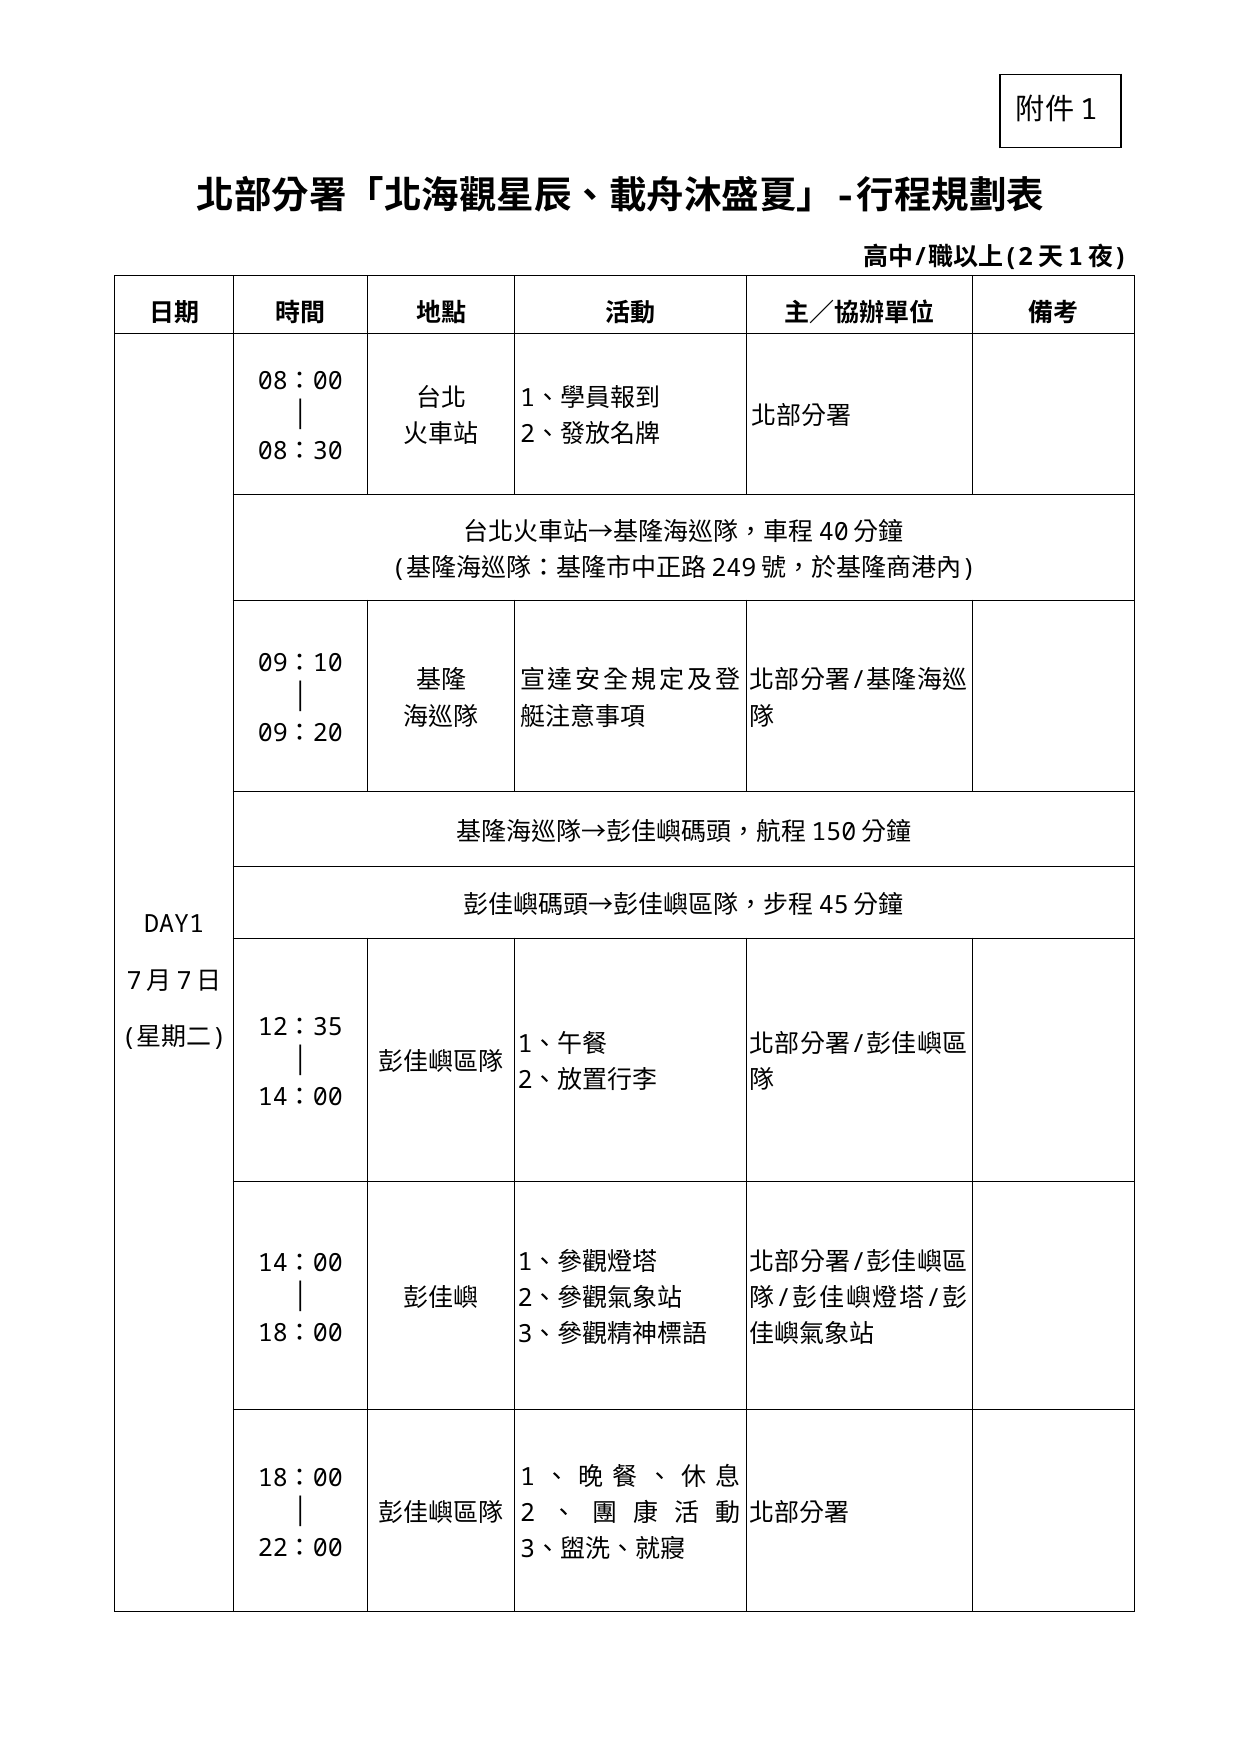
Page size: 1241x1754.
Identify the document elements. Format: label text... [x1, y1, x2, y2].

table_cell 彭佳嶼碼頭→彭佳嶼區隊，步程45分鐘 [234, 867, 1134, 938]
table_cell 12：35 │ 14：00 [234, 939, 367, 1181]
table_header 時間 [234, 276, 367, 332]
table_cell 北部分署/彭佳嶼區隊 [747, 939, 972, 1181]
table_cell 台北 火車站 [368, 334, 514, 494]
table_cell 基隆海巡隊→彭佳嶼碼頭，航程150分鐘 [234, 792, 1134, 866]
table_cell 北部分署/基隆海巡隊 [747, 601, 972, 791]
table_cell [973, 334, 1134, 494]
table_cell 宣達安全規定及登艇注意事項 [515, 601, 746, 791]
table_cell 08：00 │ 08：30 [234, 334, 367, 494]
table_header 地點 [368, 276, 514, 332]
table_cell 北部分署 [747, 1410, 972, 1611]
table_cell 1、午餐 2、放置行李 [515, 939, 746, 1181]
table_cell 09：10 │ 09：20 [234, 601, 367, 791]
table_header 備考 [973, 276, 1134, 332]
table_cell 14：00 │ 18：00 [234, 1182, 367, 1409]
table_cell 1、參觀燈塔 2、參觀氣象站 3、參觀精神標語 [515, 1182, 746, 1409]
table_cell [973, 1182, 1134, 1409]
table_header 活動 [515, 276, 746, 332]
table_header 日期 [115, 276, 233, 332]
table_cell [973, 1410, 1134, 1611]
table_cell 北部分署 [747, 334, 972, 494]
table_cell DAY1 7月7日 (星期二) [115, 334, 233, 1611]
text 附件1 [1016, 82, 1105, 128]
table_cell [973, 939, 1134, 1181]
table_cell 1、晚餐、休息 2、團康活動 3、盥洗、就寢 [515, 1410, 746, 1611]
table_cell 1、學員報到 2、發放名牌 [515, 334, 746, 494]
table_cell 彭佳嶼區隊 [368, 1410, 514, 1611]
table_header 主／協辦單位 [747, 276, 972, 332]
table_cell 18：00 │ 22：00 [234, 1410, 367, 1611]
table_cell [973, 601, 1134, 791]
table_cell 彭佳嶼區隊 [368, 939, 514, 1181]
table_cell 基隆 海巡隊 [368, 601, 514, 791]
table_cell 北部分署/彭佳嶼區隊/彭佳嶼燈塔/彭佳嶼氣象站 [747, 1182, 972, 1409]
table_cell 彭佳嶼 [368, 1182, 514, 1409]
table_cell 台北火車站→基隆海巡隊，車程40分鐘 (基隆海巡隊：基隆市中正路249號，於基隆商港內) [234, 495, 1134, 599]
text [1001, 75, 1120, 147]
text 北部分署「北海觀星辰、載舟沐盛夏」-行程規劃表 [112, 150, 1128, 213]
text 高中/職以上(2天1夜) [112, 213, 1128, 275]
